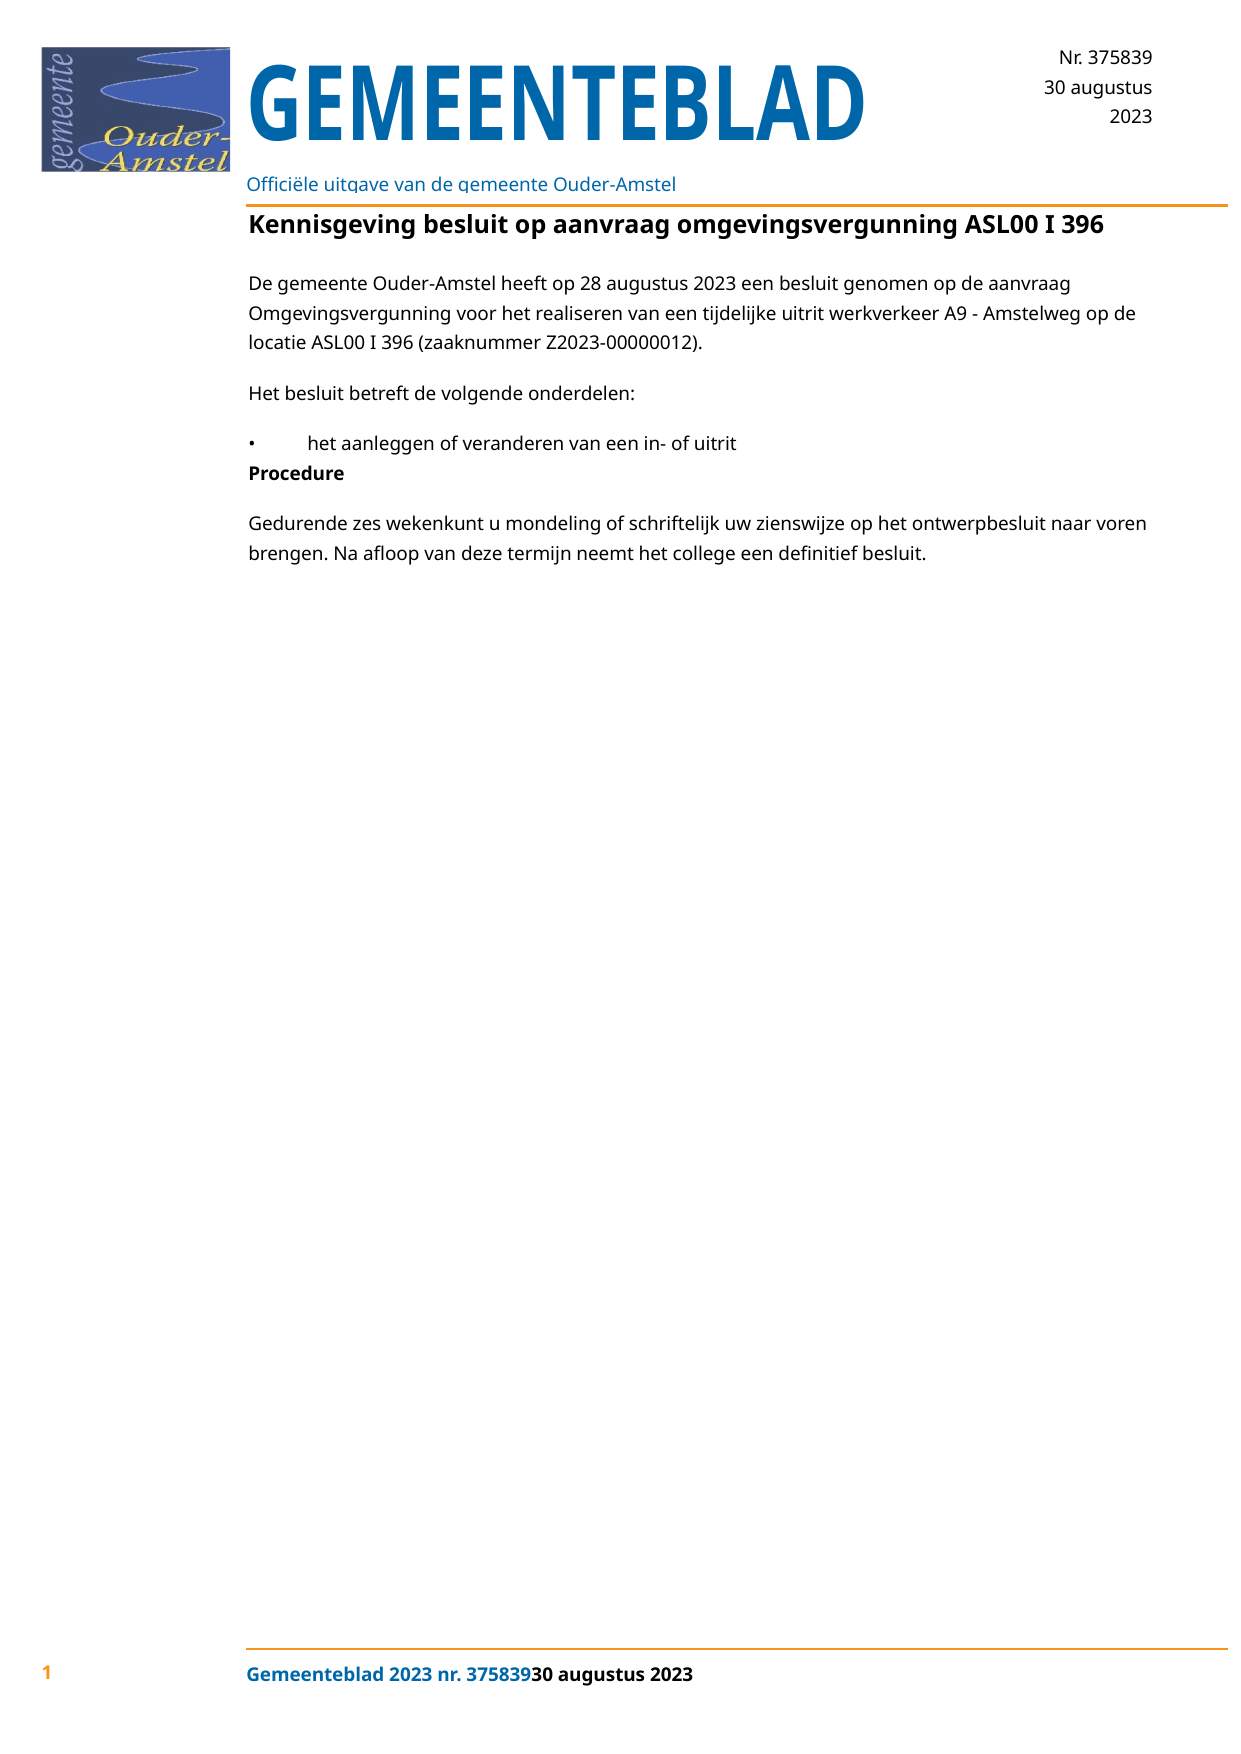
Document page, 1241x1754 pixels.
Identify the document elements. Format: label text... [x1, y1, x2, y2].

text Procedure [248, 460, 1152, 486]
text Het besluit betreft de volgende onderdelen: [248, 380, 1152, 406]
list het aanleggen of veranderen van een in- of uitrit [248, 430, 1152, 456]
text De gemeente Ouder-Amstel heeft op 28 augustus 2023 een besluit genomen op de aanvraag Omgevingsvergunning voor het realiseren van een tijdelijke uitrit werkverkeer A9 - Amstelweg op de locatie ASL00 I 396 (zaaknummer Z2023-00000012). [248, 270, 1152, 355]
picture [41, 47, 231, 172]
text Gedurende zes wekenkunt u mondeling of schriftelijk uw zienswijze op het ontwerpbesluit naar voren brengen. Na afloop van deze termijn neemt het college een definitief besluit. [248, 510, 1152, 566]
text Kennisgeving besluit op aanvraag omgevingsvergunning ASL00 I 396 [248, 207, 1152, 241]
